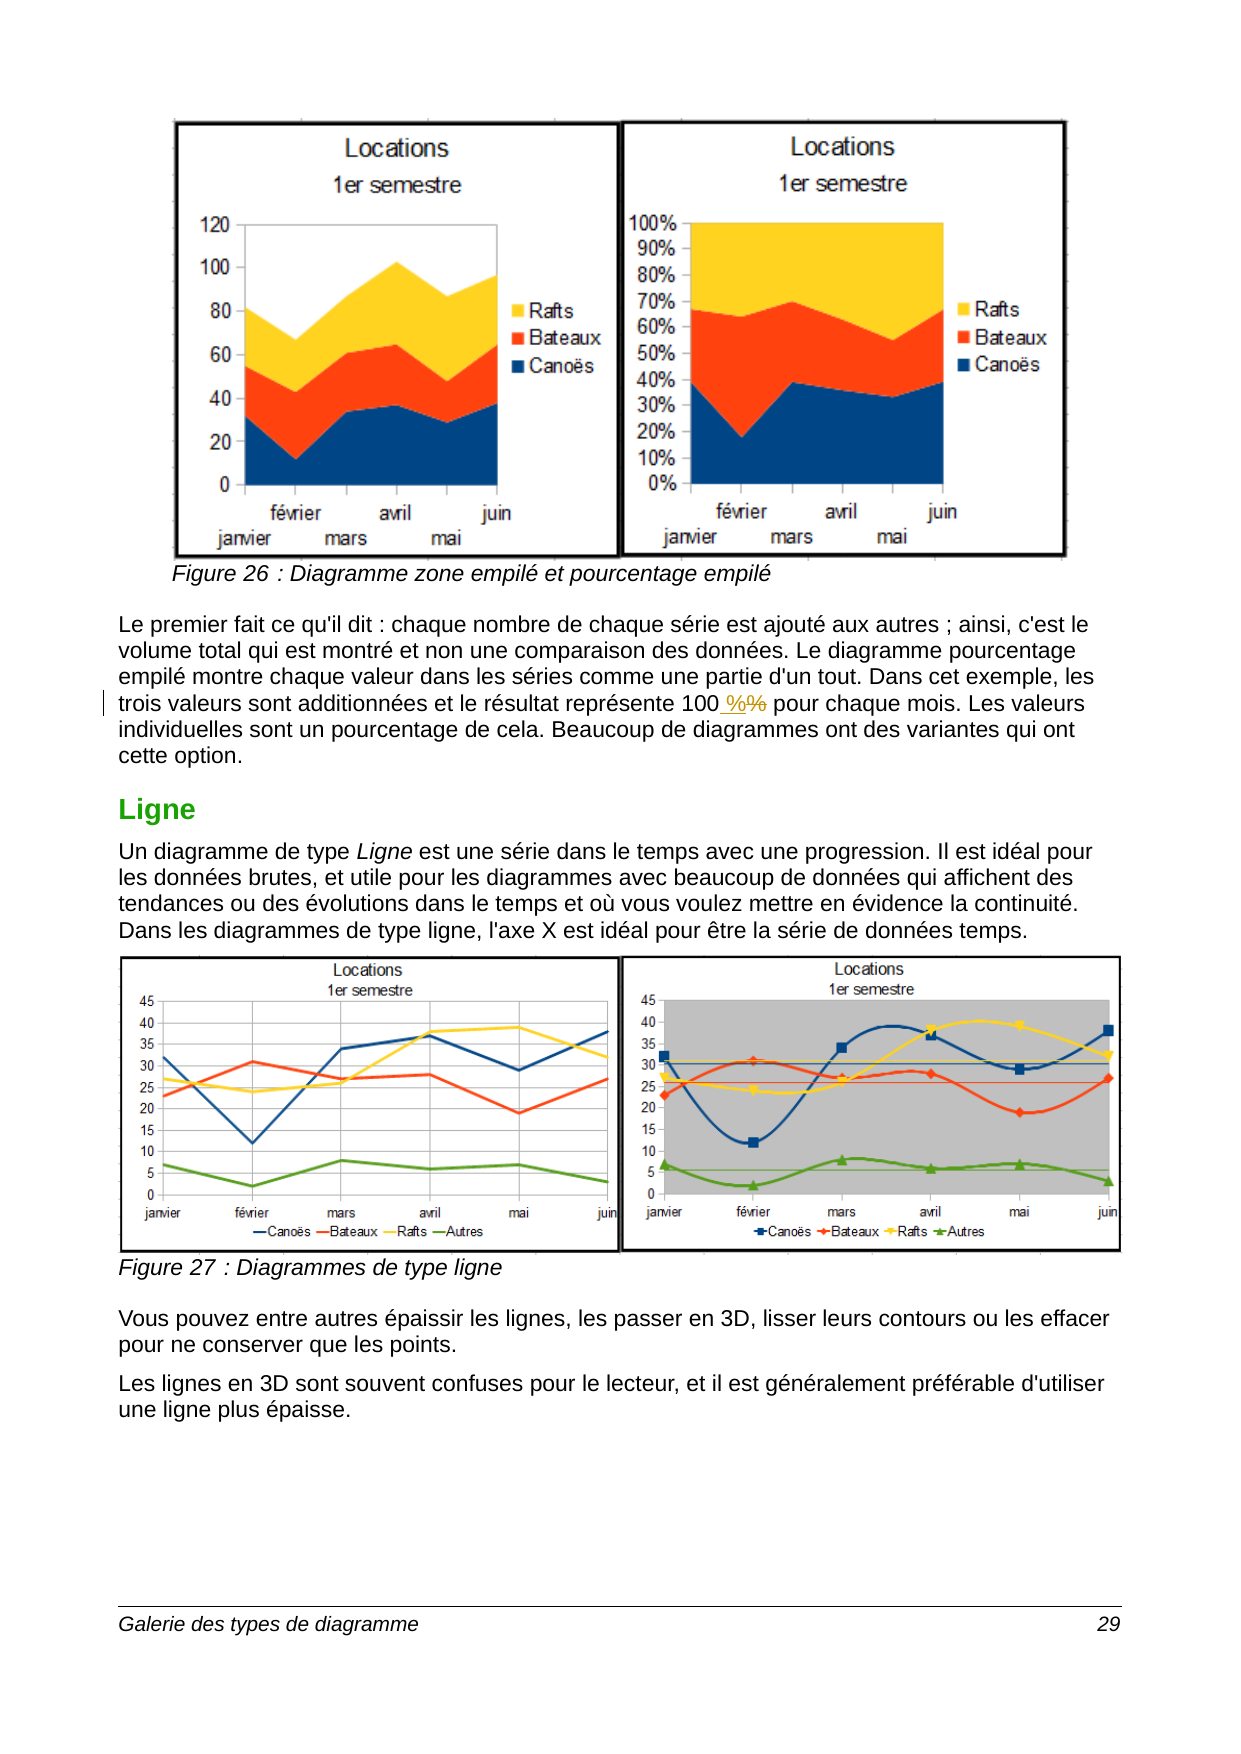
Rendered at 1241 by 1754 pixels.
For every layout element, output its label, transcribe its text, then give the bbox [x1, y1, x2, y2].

text Vous pouvez entre autres épaissir les lignes, les passer en 3D, lisser leurs contours ou les effacer pour ne conserver que les points. [118, 1305, 1122, 1357]
text Les lignes en 3D sont souvent confuses pour le lecteur, et il est généralement préférable d'utiliser une ligne plus épaisse. [118, 1370, 1122, 1423]
subtitle Ligne [118, 792, 1122, 825]
text Un diagramme de type Ligne est une série dans le temps avec une progression. Il est idéal pour les données brutes, et utile pour les diagrammes avec beaucoup de données qui affichent des tendances ou des évolutions dans le temps et où vous voulez mettre en évidence la continuité. Dans les diagrammes de type ligne, l'axe X est idéal pour être la série de données temps. [118, 838, 1122, 943]
picture [118, 955, 1123, 1255]
text Figure 26 : Diagramme zone empilé et pourcentage empilé [172, 561, 1068, 587]
text Le premier fait ce qu'il dit : chaque nombre de chaque série est ajouté aux autres ; ainsi, c'est le volume total qui est montré et non une comparaison des données. Le diagramme pourcentage empilé montre chaque valeur dans les séries comme une partie d'un tout. Dans cet exemple, les trois valeurs sont additionnées et le résultat représente 100 % pour chaque mois. Les valeurs individuelles sont un pourcentage de cela. Beaucoup de diagrammes ont des variantes qui ont cette option. [118, 611, 1122, 769]
picture [171, 118, 1069, 561]
text Figure 27 : Diagrammes de type ligne [118, 1255, 1122, 1281]
